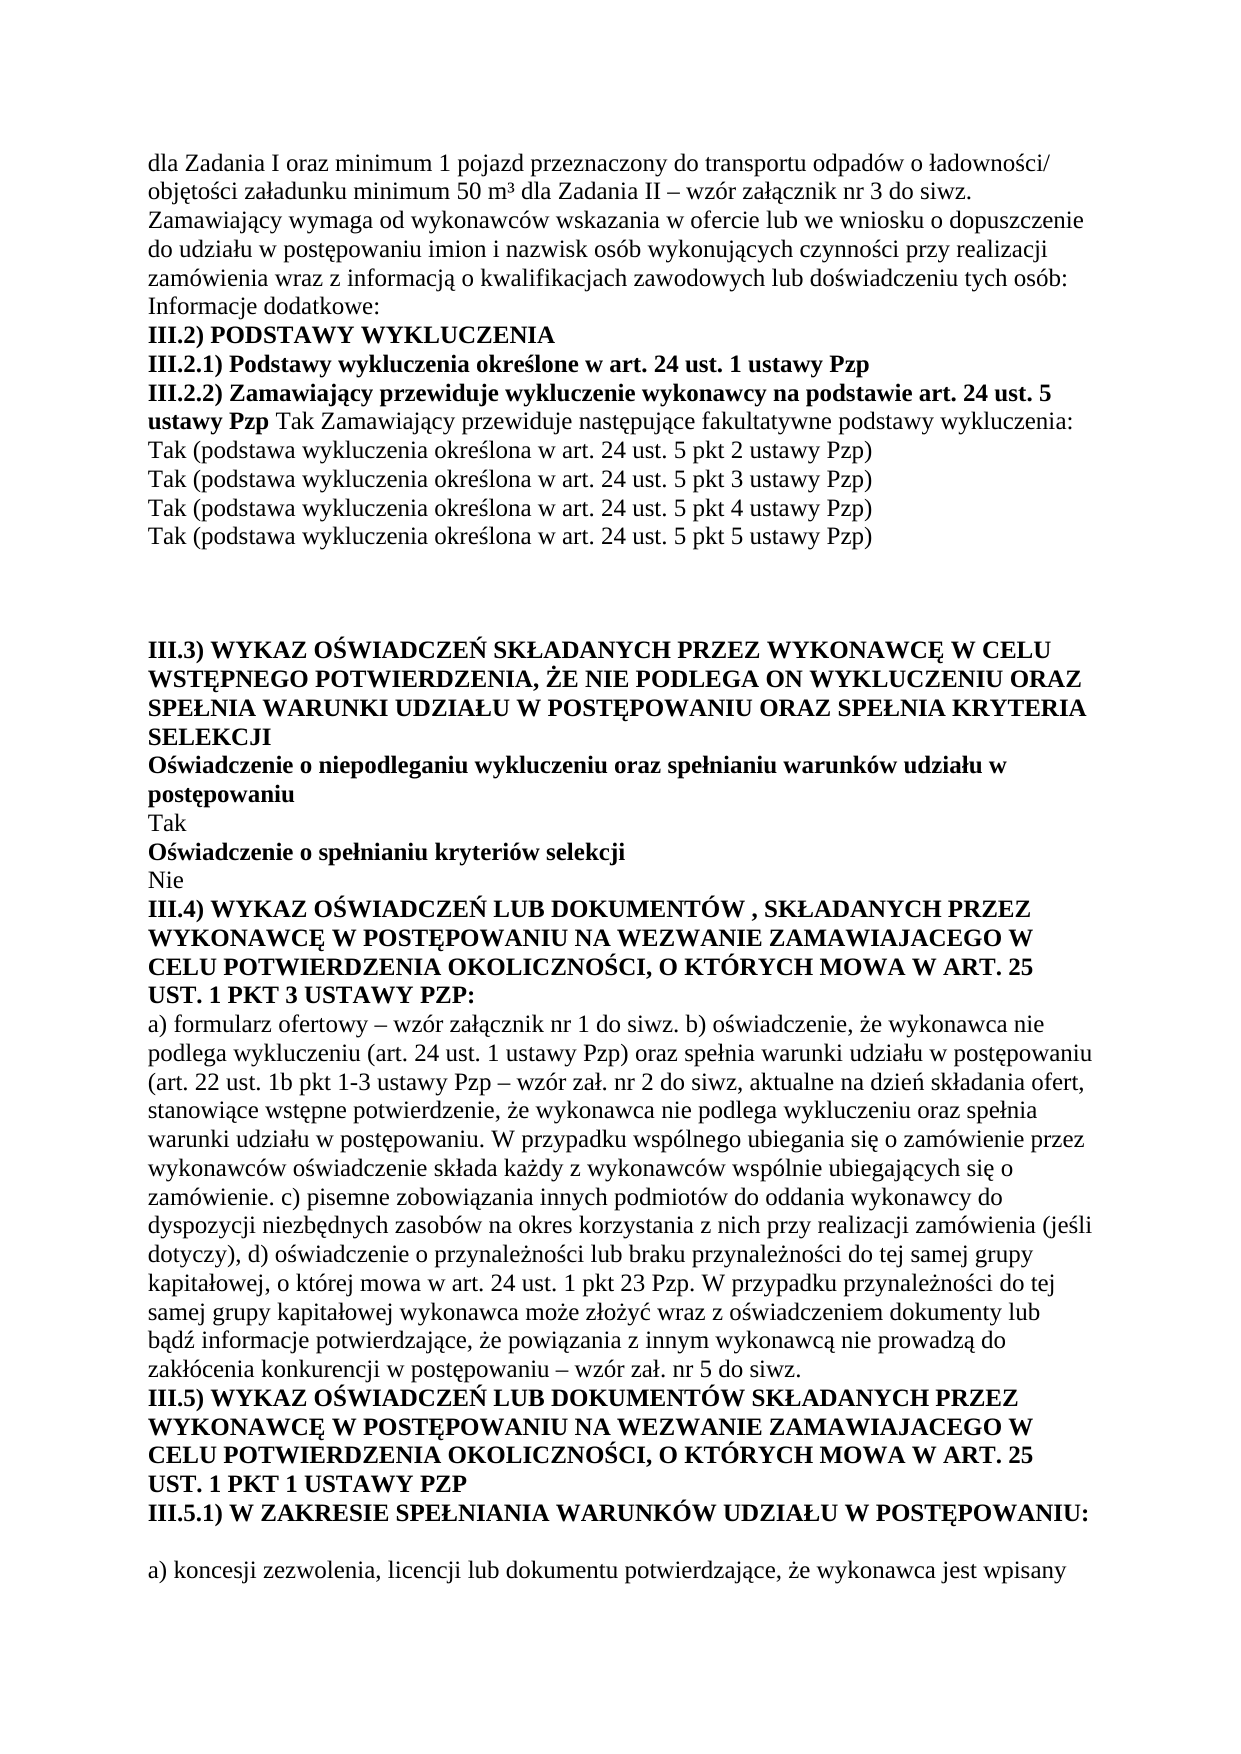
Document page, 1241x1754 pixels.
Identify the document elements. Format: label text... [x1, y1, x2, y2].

text III.4) WYKAZ OŚWIADCZEŃ LUB DOKUMENTÓW , SKŁADANYCH PRZEZ WYKONAWCĘ W POSTĘPOWANIU NA WEZWANIE ZAMAWIAJACEGO W CELU POTWIERDZENIA OKOLICZNOŚCI, O KTÓRYCH MOWA W ART. 25 UST. 1 PKT 3 USTAWY PZP: [148, 894, 1093, 1009]
text dla Zadania I oraz minimum 1 pojazd przeznaczony do transportu odpadów o ładowności/ objętości załadunku minimum 50 m³ dla Zadania II – wzór załącznik nr 3 do siwz. Zamawiający wymaga od wykonawców wskazania w ofercie lub we wniosku o dopuszczenie do udziału w postępowaniu imion i nazwisk osób wykonujących czynności przy realizacji zamówienia wraz z informacją o kwalifikacjach zawodowych lub doświadczeniu tych osób: Informacje dodatkowe: [148, 148, 1093, 320]
text III.5) WYKAZ OŚWIADCZEŃ LUB DOKUMENTÓW SKŁADANYCH PRZEZ WYKONAWCĘ W POSTĘPOWANIU NA WEZWANIE ZAMAWIAJACEGO W CELU POTWIERDZENIA OKOLICZNOŚCI, O KTÓRYCH MOWA W ART. 25 UST. 1 PKT 1 USTAWY PZP [148, 1383, 1093, 1498]
text Oświadczenie o niepodleganiu wykluczeniu oraz spełnianiu warunków udziału w postępowaniu Tak Oświadczenie o spełnianiu kryteriów selekcji Nie [148, 751, 1093, 894]
text III.2.1) Podstawy wykluczenia określone w art. 24 ust. 1 ustawy Pzp III.2.2) Zamawiający przewiduje wykluczenie wykonawcy na podstawie art. 24 ust. 5 ustawy Pzp Tak Zamawiający przewiduje następujące fakultatywne podstawy wykluczenia: Tak (podstawa wykluczenia określona w art. 24 ust. 5 pkt 2 ustawy Pzp) Tak (podstawa wykluczenia określona w art. 24 ust. 5 pkt 3 ustawy Pzp) Tak (podstawa wykluczenia określona w art. 24 ust. 5 pkt 4 ustawy Pzp) Tak (podstawa wykluczenia określona w art. 24 ust. 5 pkt 5 ustawy Pzp) [148, 349, 1093, 636]
text III.5.1) W ZAKRESIE SPEŁNIANIA WARUNKÓW UDZIAŁU W POSTĘPOWANIU: a) koncesji zezwolenia, licencji lub dokumentu potwierdzające, że wykonawca jest wpisany [148, 1498, 1093, 1584]
text a) formularz ofertowy – wzór załącznik nr 1 do siwz. b) oświadczenie, że wykonawca nie podlega wykluczeniu (art. 24 ust. 1 ustawy Pzp) oraz spełnia warunki udziału w postępowaniu (art. 22 ust. 1b pkt 1-3 ustawy Pzp – wzór zał. nr 2 do siwz, aktualne na dzień składania ofert, stanowiące wstępne potwierdzenie, że wykonawca nie podlega wykluczeniu oraz spełnia warunki udziału w postępowaniu. W przypadku wspólnego ubiegania się o zamówienie przez wykonawców oświadczenie składa każdy z wykonawców wspólnie ubiegających się o zamówienie. c) pisemne zobowiązania innych podmiotów do oddania wykonawcy do dyspozycji niezbędnych zasobów na okres korzystania z nich przy realizacji zamówienia (jeśli dotyczy), d) oświadczenie o przynależności lub braku przynależności do tej samej grupy kapitałowej, o której mowa w art. 24 ust. 1 pkt 23 Pzp. W przypadku przynależności do tej samej grupy kapitałowej wykonawca może złożyć wraz z oświadczeniem dokumenty lub bądź informacje potwierdzające, że powiązania z innym wykonawcą nie prowadzą do zakłócenia konkurencji w postępowaniu – wzór zał. nr 5 do siwz. [148, 1009, 1093, 1383]
text III.2) PODSTAWY WYKLUCZENIA [148, 320, 1093, 349]
text III.3) WYKAZ OŚWIADCZEŃ SKŁADANYCH PRZEZ WYKONAWCĘ W CELU WSTĘPNEGO POTWIERDZENIA, ŻE NIE PODLEGA ON WYKLUCZENIU ORAZ SPEŁNIA WARUNKI UDZIAŁU W POSTĘPOWANIU ORAZ SPEŁNIA KRYTERIA SELEKCJI [148, 636, 1093, 751]
